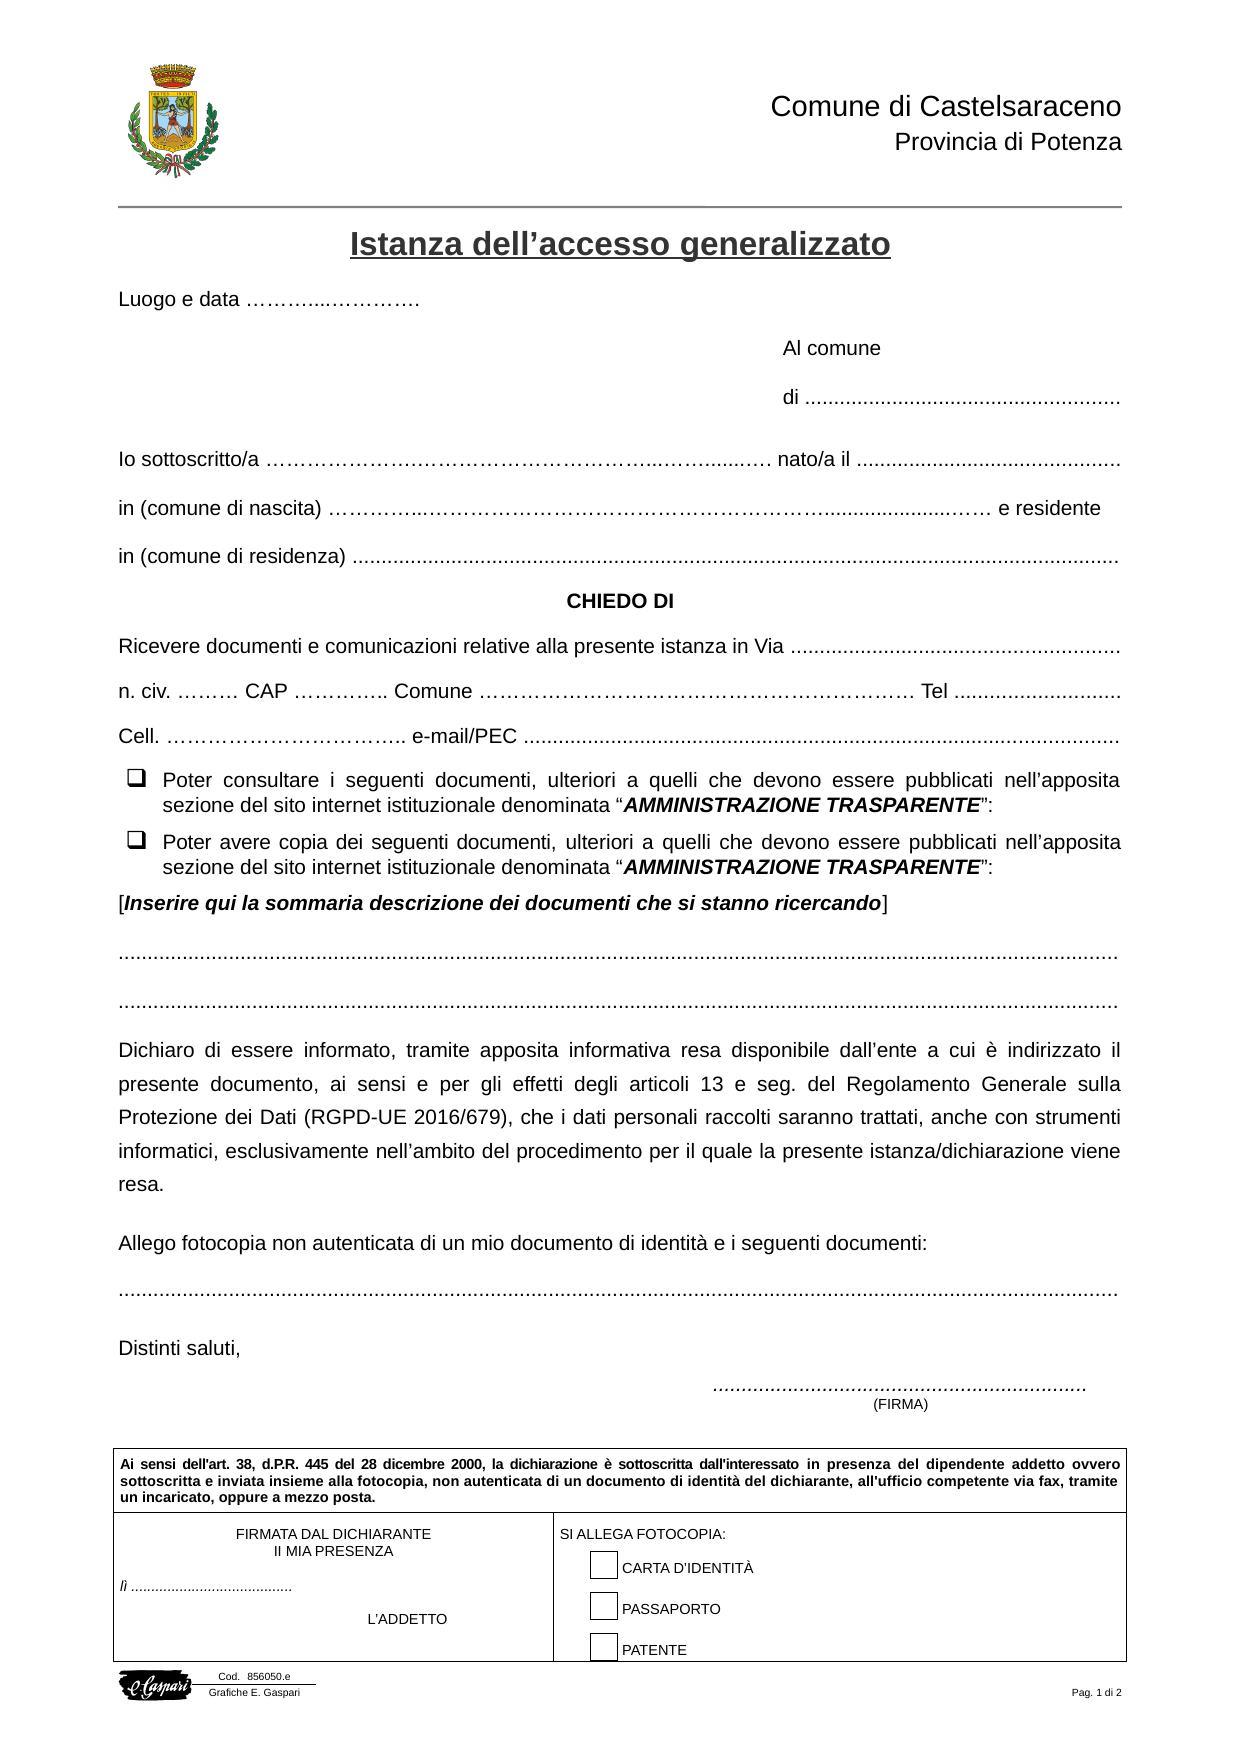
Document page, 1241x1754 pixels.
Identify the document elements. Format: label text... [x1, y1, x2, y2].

picture [118, 1669, 192, 1701]
text Provincia di Potenza [224, 127, 1122, 156]
picture [122, 58, 224, 189]
text di [783, 385, 1122, 409]
text n. civ. ……… CAP ………….. Comune ……………………………………………………… Tel [118, 679, 1122, 703]
list Poter avere copia dei seguenti documenti, ulteriori a quelli che devono essere pubblicati nell’apposita sezione del sito internet istituzionale denominata “AMMINISTRAZIONE TRASPARENTE”: [125, 830, 1122, 879]
text Ricevere documenti e comunicazioni relative alla presente istanza in Via [118, 634, 1122, 658]
text Dichiaro di essere informato, tramite apposita informativa resa disponibile dall’ente a cui è indirizzato il presente documento, ai sensi e per gli effetti degli articoli 13 e seg. del Regolamento Generale sulla Protezione dei Dati (RGPD-UE 2016/679), che i dati personali raccolti saranno trattati, anche con strumenti informatici, esclusivamente nell’ambito del procedimento per il quale la presente istanza/dichiarazione viene resa. [118, 1038, 1122, 1196]
text Cell. …………………………….. e-mail/PEC [118, 723, 1122, 747]
text [Inserire qui la sommaria descrizione dei documenti che si stanno ricercando] [118, 891, 1122, 915]
table_header Ai sensi dell'art. 38, d.P.R. 445 del 28 dicembre 2000, la dichiarazione è sottoscritta dall'interessato in presenza del dipendente addetto ovvero sottoscritta e inviata insieme alla fotocopia, non autenticata di un documento di identità del dichiarante, all'ufficio competente via fax, tramite un incaricato, oppure a mezzo posta. [114, 1449, 1126, 1512]
text (FIRMA) [679, 1396, 1122, 1413]
text CHIEDO DI [118, 589, 1122, 613]
text in (comune di nascita) …………...…………………………………………………......................…… e residente [118, 495, 1122, 519]
text in (comune di residenza) [118, 544, 1122, 568]
text ................................................................. [679, 1372, 1122, 1396]
table_cell SI ALLEGA FOTOCOPIA: CARTA D’IDENTITÀ PASSAPORTO PATENTE [554, 1513, 1126, 1661]
text Io sottoscritto/a ………………….……………………………...…….......…. nato/a il [118, 446, 1122, 470]
text Comune di Castelsaraceno [224, 89, 1122, 122]
list Poter consultare i seguenti documenti, ulteriori a quelli che devono essere pubblicati nell’apposita sezione del sito internet istituzionale denominata “AMMINISTRAZIONE TRASPARENTE”: [125, 768, 1122, 817]
table_cell FIRMATA DAL DICHIARANTE II MIA PRESENZA lì ........................................ L’ADDETTO [114, 1513, 553, 1661]
text Distinti saluti, [118, 1335, 1122, 1359]
text Luogo e data ………....…………. [118, 287, 1122, 311]
text Allego fotocopia non autenticata di un mio documento di identità e i seguenti documenti: [118, 1231, 1122, 1255]
text Al comune [783, 336, 1122, 360]
subtitle Istanza dell’accesso generalizzato [118, 224, 1122, 262]
